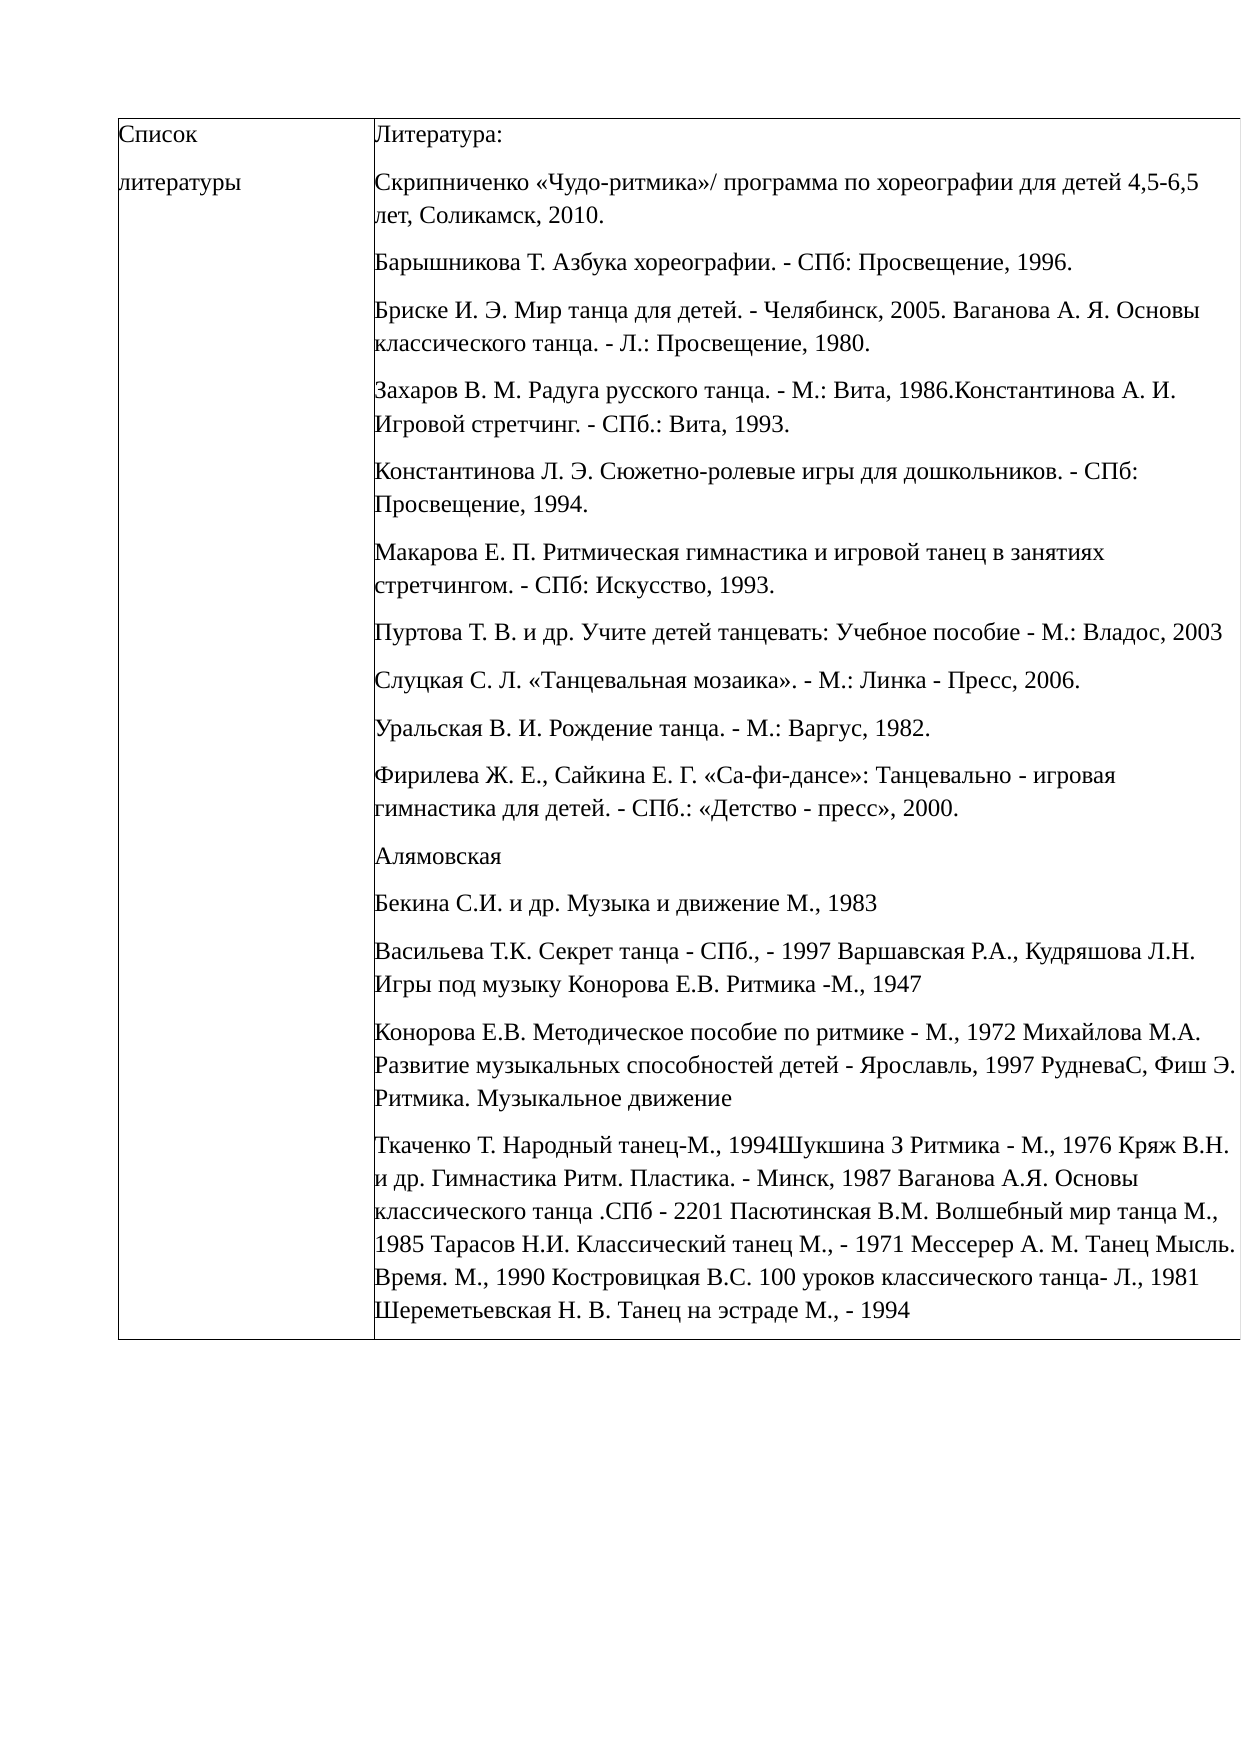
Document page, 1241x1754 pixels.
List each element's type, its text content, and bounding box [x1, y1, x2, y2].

table_header Литература: Скрипниченко «Чудо-ритмика»/ программа по хореографии для детей 4,5-6,5 лет, Соликамск, 2010. Барышникова Т. Азбука хореографии. - СПб: Просвещение, 1996. Бриске И. Э. Мир танца для детей. - Челябинск, 2005. Ваганова А. Я. Основы классического танца. - Л.: Просвещение, 1980. Захаров В. М. Радуга русского танца. - М.: Вита, 1986.Константинова А. И. Игровой стретчинг. - СПб.: Вита, 1993. Константинова Л. Э. Сюжетно-ролевые игры для дошкольников. - СПб: Просвещение, 1994. Макарова Е. П. Ритмическая гимнастика и игровой танец в занятиях стретчингом. - СПб: Искусство, 1993. Пуртова Т. В. и др. Учите детей танцевать: Учебное пособие - М.: Владос, 2003 Слуцкая С. Л. «Танцевальная мозаика». - М.: Линка - Пресс, 2006. Уральская В. И. Рождение танца. - М.: Варгус, 1982. Фирилева Ж. Е., Сайкина Е. Г. «Са-фи-дансе»: Танцевально­ - игровая гимнастика для детей. - СПб.: «Детство - пресс», 2000. Алямовская Бекина С.И. и др. Музыка и движение М., 1983 Васильева Т.К. Секрет танца - СПб., - 1997 Варшавская Р.А., Кудряшова Л.Н. Игры под музыку Конорова Е.В. Ритмика -М., 1947 Конорова Е.В. Методическое пособие по ритмике - М., 1972 Михайлова М.А. Развитие музыкальных способностей детей - Ярославль, 1997 РудневаС, Фиш Э. Ритмика. Музыкальное движение Ткаченко Т. Народный танец-М., 1994Шукшина З Ритмика - М., 1976 Кряж В.Н. и др. Гимнастика Ритм. Пластика. - Минск, 1987 Ваганова А.Я. Основы классического танца .СПб - 2201 Пасютинская В.М. Волшебный мир танца М., 1985 Тарасов Н.И. Классический танец М., - 1971 Мессерер А. М. Танец Мысль. Время. М., 1990 Костровицкая В.С. 100 уроков классического танца- Л., 1981 Шереметьевская Н. В. Танец на эстраде М., - 1994 [375, 119, 1240, 1339]
table_header Список литературы [119, 119, 374, 1339]
